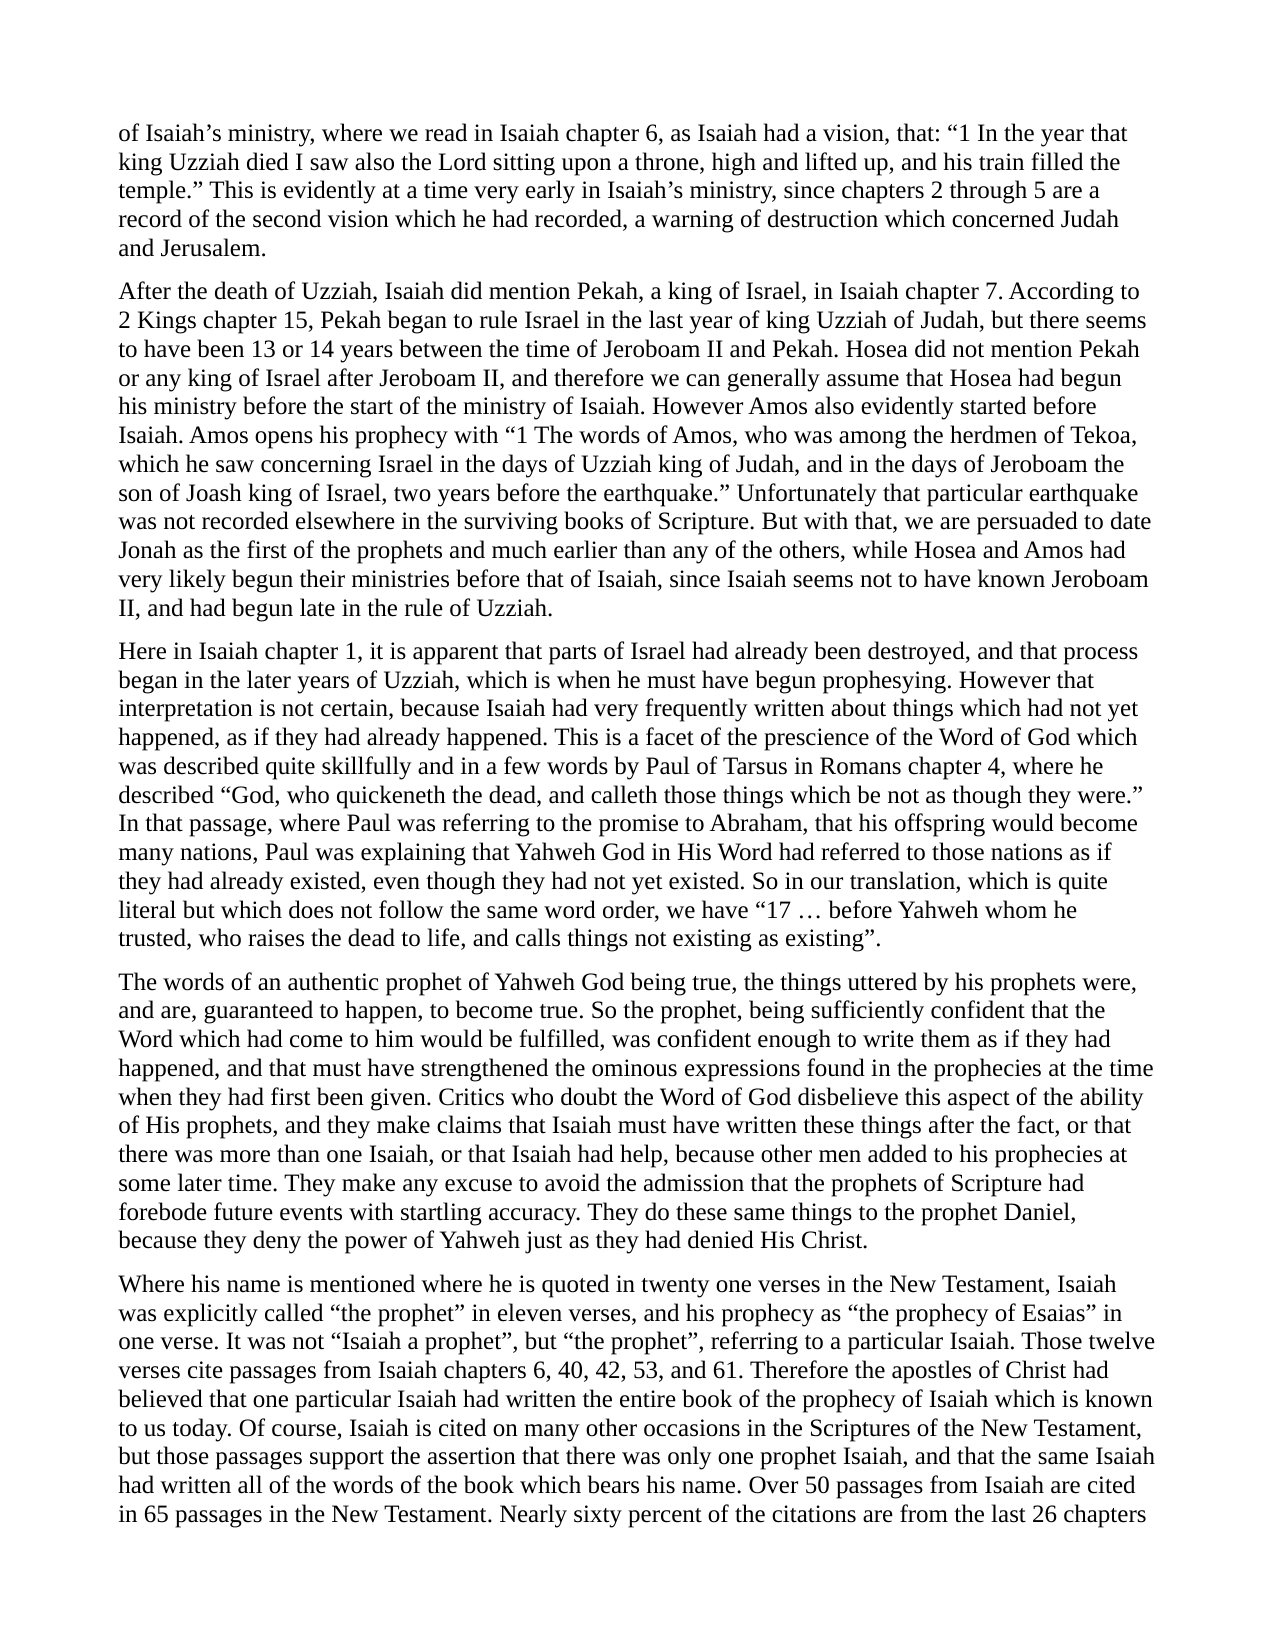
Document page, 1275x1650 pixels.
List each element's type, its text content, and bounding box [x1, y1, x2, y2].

text Where his name is mentioned where he is quoted in twenty one verses in the New Testament, Isaiah was explicitly called “the prophet” in eleven verses, and his prophecy as “the prophecy of Esaias” in one verse. It was not “Isaiah a prophet”, but “the prophet”, referring to a particular Isaiah. Those twelve verses cite passages from Isaiah chapters 6, 40, 42, 53, and 61. Therefore the apostles of Christ had believed that one particular Isaiah had written the entire book of the prophecy of Isaiah which is known to us today. Of course, Isaiah is cited on many other occasions in the Scriptures of the New Testament, but those passages support the assertion that there was only one prophet Isaiah, and that the same Isaiah had written all of the words of the book which bears his name. Over 50 passages from Isaiah are cited in 65 passages in the New Testament. Nearly sixty percent of the citations are from the last 26 chapters [118, 1269, 1157, 1528]
text Here in Isaiah chapter 1, it is apparent that parts of Israel had already been destroyed, and that process began in the later years of Uzziah, which is when he must have begun prophesying. However that interpretation is not certain, because Isaiah had very frequently written about things which had not yet happened, as if they had already happened. This is a facet of the prescience of the Word of God which was described quite skillfully and in a few words by Paul of Tarsus in Romans chapter 4, where he described “God, who quickeneth the dead, and calleth those things which be not as though they were.” In that passage, where Paul was referring to the promise to Abraham, that his offspring would become many nations, Paul was explaining that Yahweh God in His Word had referred to those nations as if they had already existed, even though they had not yet existed. So in our translation, which is quite literal but which does not follow the same word order, we have “17 … before Yahweh whom he trusted, who raises the dead to life, and calls things not existing as existing”. [118, 636, 1157, 952]
text of Isaiah’s ministry, where we read in Isaiah chapter 6, as Isaiah had a vision, that: “1 In the year that king Uzziah died I saw also the Lord sitting upon a throne, high and lifted up, and his train filled the temple.” This is evidently at a time very early in Isaiah’s ministry, since chapters 2 through 5 are a record of the second vision which he had recorded, a warning of destruction which concerned Judah and Jerusalem. [118, 118, 1157, 262]
text The words of an authentic prophet of Yahweh God being true, the things uttered by his prophets were, and are, guaranteed to happen, to become true. So the prophet, being sufficiently confident that the Word which had come to him would be fulfilled, was confident enough to write them as if they had happened, and that must have strengthened the ominous expressions found in the prophecies at the time when they had first been given. Critics who doubt the Word of God disbelieve this aspect of the ability of His prophets, and they make claims that Isaiah must have written these things after the fact, or that there was more than one Isaiah, or that Isaiah had help, because other men added to his prophecies at some later time. They make any excuse to avoid the admission that the prophets of Scripture had forebode future events with startling accuracy. They do these same things to the prophet Daniel, because they deny the power of Yahweh just as they had denied His Christ. [118, 967, 1157, 1254]
text After the death of Uzziah, Isaiah did mention Pekah, a king of Israel, in Isaiah chapter 7. According to 2 Kings chapter 15, Pekah began to rule Israel in the last year of king Uzziah of Judah, but there seems to have been 13 or 14 years between the time of Jeroboam II and Pekah. Hosea did not mention Pekah or any king of Israel after Jeroboam II, and therefore we can generally assume that Hosea had begun his ministry before the start of the ministry of Isaiah. However Amos also evidently started before Isaiah. Amos opens his prophecy with “1 The words of Amos, who was among the herdmen of Tekoa, which he saw concerning Israel in the days of Uzziah king of Judah, and in the days of Jeroboam the son of Joash king of Israel, two years before the earthquake.” Unfortunately that particular earthquake was not recorded elsewhere in the surviving books of Scripture. But with that, we are persuaded to date Jonah as the first of the prophets and much earlier than any of the others, while Hosea and Amos had very likely begun their ministries before that of Isaiah, since Isaiah seems not to have known Jeroboam II, and had begun late in the rule of Uzziah. [118, 276, 1157, 621]
